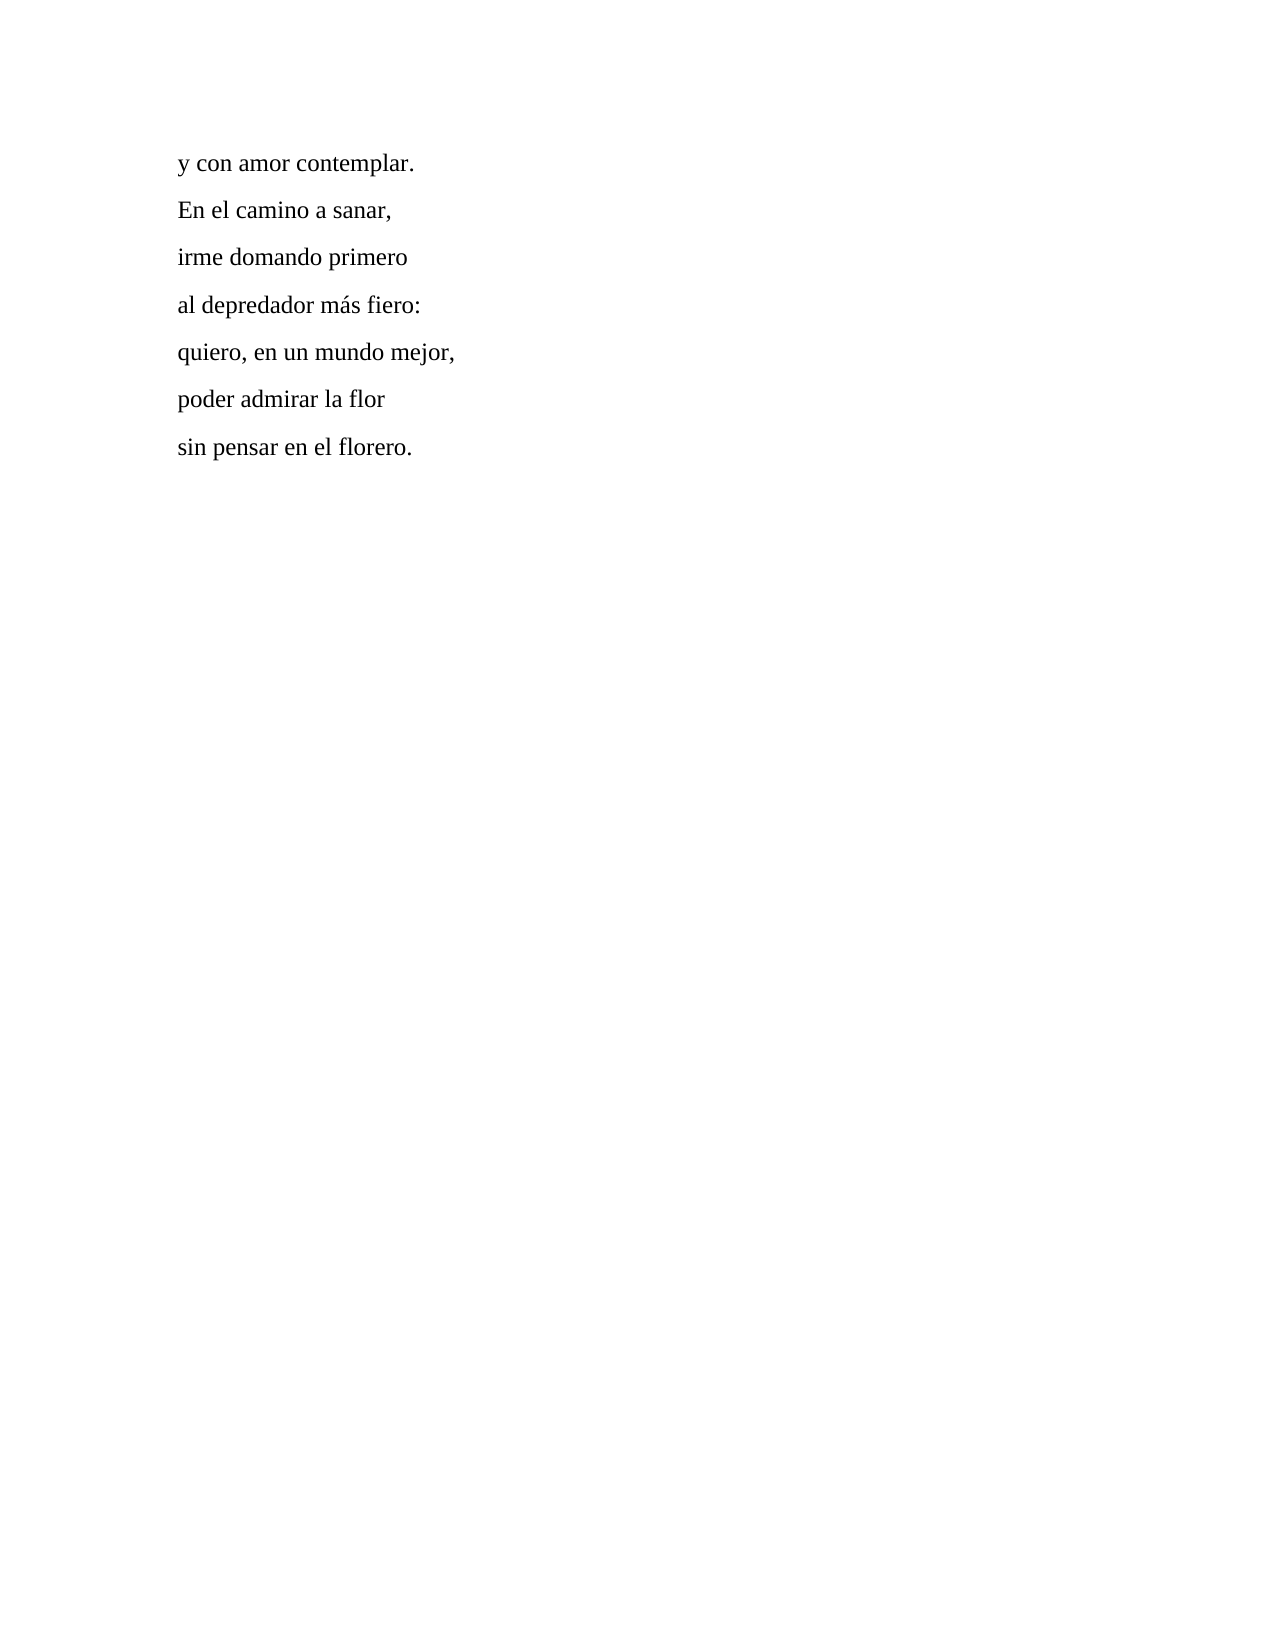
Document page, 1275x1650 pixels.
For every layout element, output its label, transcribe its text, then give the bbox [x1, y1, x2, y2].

text En el camino a sanar, [177, 195, 1098, 224]
text poder admirar la flor [177, 384, 1098, 413]
text sin pensar en el florero. [177, 432, 1098, 461]
text irme domando primero [177, 242, 1098, 271]
text quiero, en un mundo mejor, [177, 337, 1098, 366]
text al depredador más fiero: [177, 290, 1098, 318]
text y con amor contemplar. [177, 148, 1098, 176]
